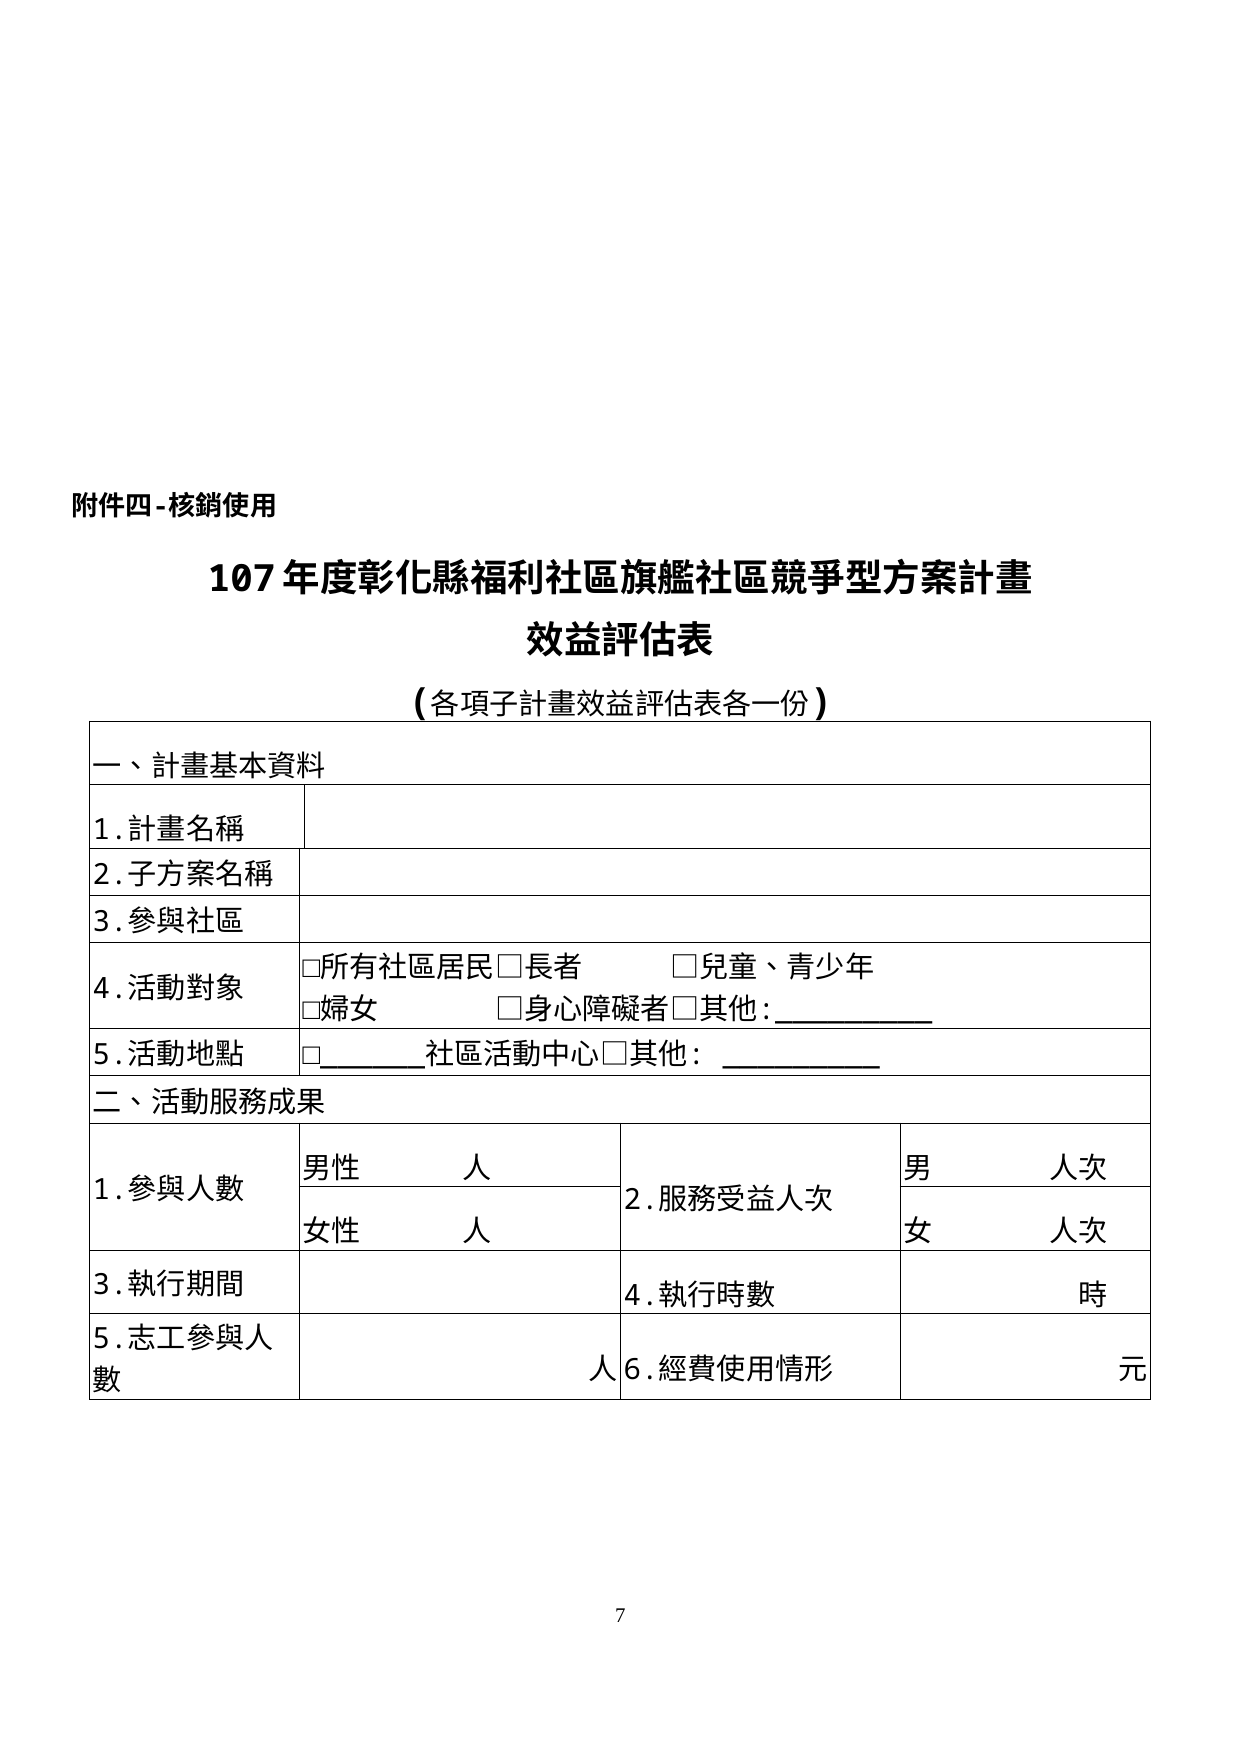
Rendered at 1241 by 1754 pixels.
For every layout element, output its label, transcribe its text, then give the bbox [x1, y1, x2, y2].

table_cell 男性 人 [300, 1124, 620, 1186]
table_cell □______社區活動中心□其他: _________ [300, 1029, 1150, 1075]
table_header 一、計畫基本資料 [90, 722, 1150, 784]
table_cell 2.服務受益人次 [621, 1124, 900, 1250]
table_cell □所有社區居民□長者 □兒童、青少年 □婦女 □身心障礙者□其他:_________ [300, 943, 1150, 1028]
text 107年度彰化縣福利社區旗艦社區競爭型方案計畫 [56, 477, 1053, 596]
table_cell 5.活動地點 [90, 1029, 299, 1075]
table_cell 5.志工參與人數 [90, 1314, 299, 1399]
table_cell [300, 849, 1150, 895]
table_cell 2.子方案名稱 [90, 849, 299, 895]
table_cell 3.執行期間 [90, 1251, 299, 1313]
text 附件四-核銷使用 [71, 484, 303, 524]
table_cell 人 [300, 1314, 620, 1399]
table_cell 元 [901, 1314, 1150, 1399]
text (各項子計畫效益評估表各一份) [187, 658, 1053, 721]
table_cell 1.計畫名稱 [90, 785, 304, 848]
text 效益評估表 [187, 596, 1053, 658]
table_cell 時 [901, 1251, 1150, 1313]
table_cell [300, 896, 1150, 942]
table_cell 6.經費使用情形 [621, 1314, 900, 1399]
table_cell 二、活動服務成果 [90, 1076, 1150, 1123]
table_cell 男 人次 [901, 1124, 1150, 1186]
table_cell 4.執行時數 [621, 1251, 900, 1313]
table_cell 1.參與人數 [90, 1124, 299, 1250]
table_cell 女 人次 [901, 1187, 1150, 1250]
table_cell 3.參與社區 [90, 896, 299, 942]
table_cell 4.活動對象 [90, 943, 299, 1028]
table_cell [305, 785, 1150, 848]
table_cell [300, 1251, 620, 1313]
table_cell 女性 人 [300, 1187, 620, 1250]
